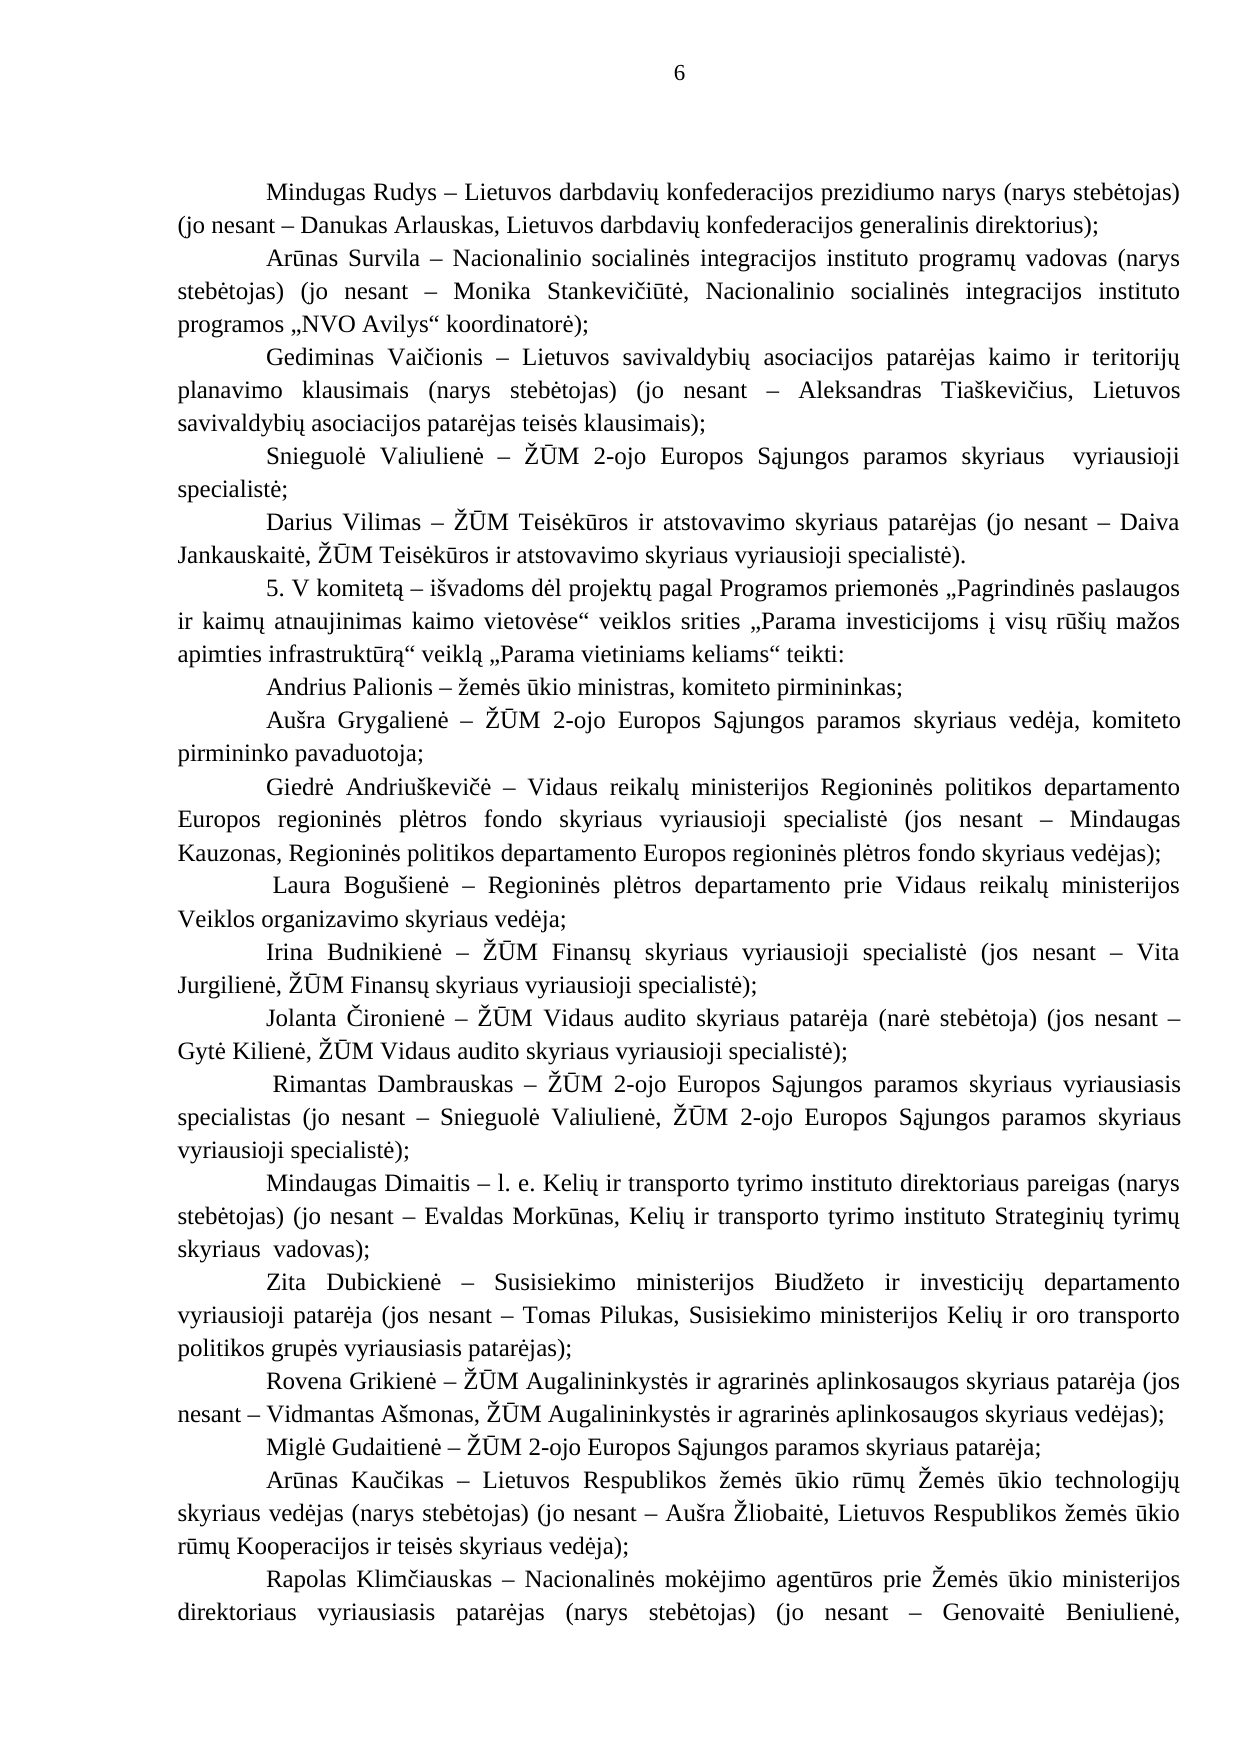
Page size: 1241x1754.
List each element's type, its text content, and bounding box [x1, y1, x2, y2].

text Gediminas Vaičionis – Lietuvos savivaldybių asociacijos patarėjas kaimo ir teritorijų planavimo klausimais (narys stebėtojas) (jo nesant – Aleksandras Tiaškevičius, Lietuvos savivaldybių asociacijos patarėjas teisės klausimais); [177, 342, 1181, 437]
text Laura Bogušienė – Regioninės plėtros departamento prie Vidaus reikalų ministerijos Veiklos organizavimo skyriaus vedėja; [177, 871, 1181, 932]
text Mindaugas Dimaitis – l. e. Kelių ir transporto tyrimo instituto direktoriaus pareigas (narys stebėtojas) (jo nesant – Evaldas Morkūnas, Kelių ir transporto tyrimo instituto Strateginių tyrimų skyriaus vadovas); [177, 1168, 1181, 1263]
text Mindugas Rudys – Lietuvos darbdavių konfederacijos prezidiumo narys (narys stebėtojas) (jo nesant – Danukas Arlauskas, Lietuvos darbdavių konfederacijos generalinis direktorius); [177, 177, 1181, 239]
text Arūnas Kaučikas – Lietuvos Respublikos žemės ūkio rūmų Žemės ūkio technologijų skyriaus vedėjas (narys stebėtojas) (jo nesant – Aušra Žliobaitė, Lietuvos Respublikos žemės ūkio rūmų Kooperacijos ir teisės skyriaus vedėja); [177, 1465, 1181, 1560]
text Miglė Gudaitienė – ŽŪM 2-ojo Europos Sąjungos paramos skyriaus patarėja; [177, 1432, 1181, 1461]
text Darius Vilimas – ŽŪM Teisėkūros ir atstovavimo skyriaus patarėjas (jo nesant – Daiva Jankauskaitė, ŽŪM Teisėkūros ir atstovavimo skyriaus vyriausioji specialistė). [177, 507, 1181, 569]
text Giedrė Andriuškevičė – Vidaus reikalų ministerijos Regioninės politikos departamento Europos regioninės plėtros fondo skyriaus vyriausioji specialistė (jos nesant – Mindaugas Kauzonas, Regioninės politikos departamento Europos regioninės plėtros fondo skyriaus vedėjas); [177, 772, 1181, 866]
text Andrius Palionis – žemės ūkio ministras, komiteto pirmininkas; [177, 672, 1181, 701]
text Rapolas Klimčiauskas – Nacionalinės mokėjimo agentūros prie Žemės ūkio ministerijos direktoriaus vyriausiasis patarėjas (narys stebėtojas) (jo nesant – Genovaitė Beniulienė, [177, 1564, 1181, 1626]
text Jolanta Čironienė – ŽŪM Vidaus audito skyriaus patarėja (narė stebėtoja) (jos nesant – Gytė Kilienė, ŽŪM Vidaus audito skyriaus vyriausioji specialistė); [177, 1003, 1181, 1064]
text Aušra Grygalienė – ŽŪM 2-ojo Europos Sąjungos paramos skyriaus vedėja, komiteto pirmininko pavaduotoja; [177, 706, 1181, 767]
text Irina Budnikienė – ŽŪM Finansų skyriaus vyriausioji specialistė (jos nesant – Vita Jurgilienė, ŽŪM Finansų skyriaus vyriausioji specialistė); [177, 937, 1181, 998]
text Snieguolė Valiulienė – ŽŪM 2-ojo Europos Sąjungos paramos skyriaus vyriausioji specialistė; [177, 441, 1181, 503]
text Rimantas Dambrauskas – ŽŪM 2-ojo Europos Sąjungos paramos skyriaus vyriausiasis specialistas (jo nesant – Snieguolė Valiulienė, ŽŪM 2-ojo Europos Sąjungos paramos skyriaus vyriausioji specialistė); [177, 1069, 1181, 1163]
text Zita Dubickienė – Susisiekimo ministerijos Biudžeto ir investicijų departamento vyriausioji patarėja (jos nesant – Tomas Pilukas, Susisiekimo ministerijos Kelių ir oro transporto politikos grupės vyriausiasis patarėjas); [177, 1267, 1181, 1362]
text Arūnas Survila – Nacionalinio socialinės integracijos instituto programų vadovas (narys stebėtojas) (jo nesant – Monika Stankevičiūtė, Nacionalinio socialinės integracijos instituto programos „NVO Avilys“ koordinatorė); [177, 243, 1181, 338]
text Rovena Grikienė – ŽŪM Augalininkystės ir agrarinės aplinkosaugos skyriaus patarėja (jos nesant – Vidmantas Ašmonas, ŽŪM Augalininkystės ir agrarinės aplinkosaugos skyriaus vedėjas); [177, 1366, 1181, 1428]
text 5. V komitetą – išvadoms dėl projektų pagal Programos priemonės „Pagrindinės paslaugos ir kaimų atnaujinimas kaimo vietovėse“ veiklos srities „Parama investicijoms į visų rūšių mažos apimties infrastruktūrą“ veiklą „Parama vietiniams keliams“ teikti: [177, 573, 1181, 668]
